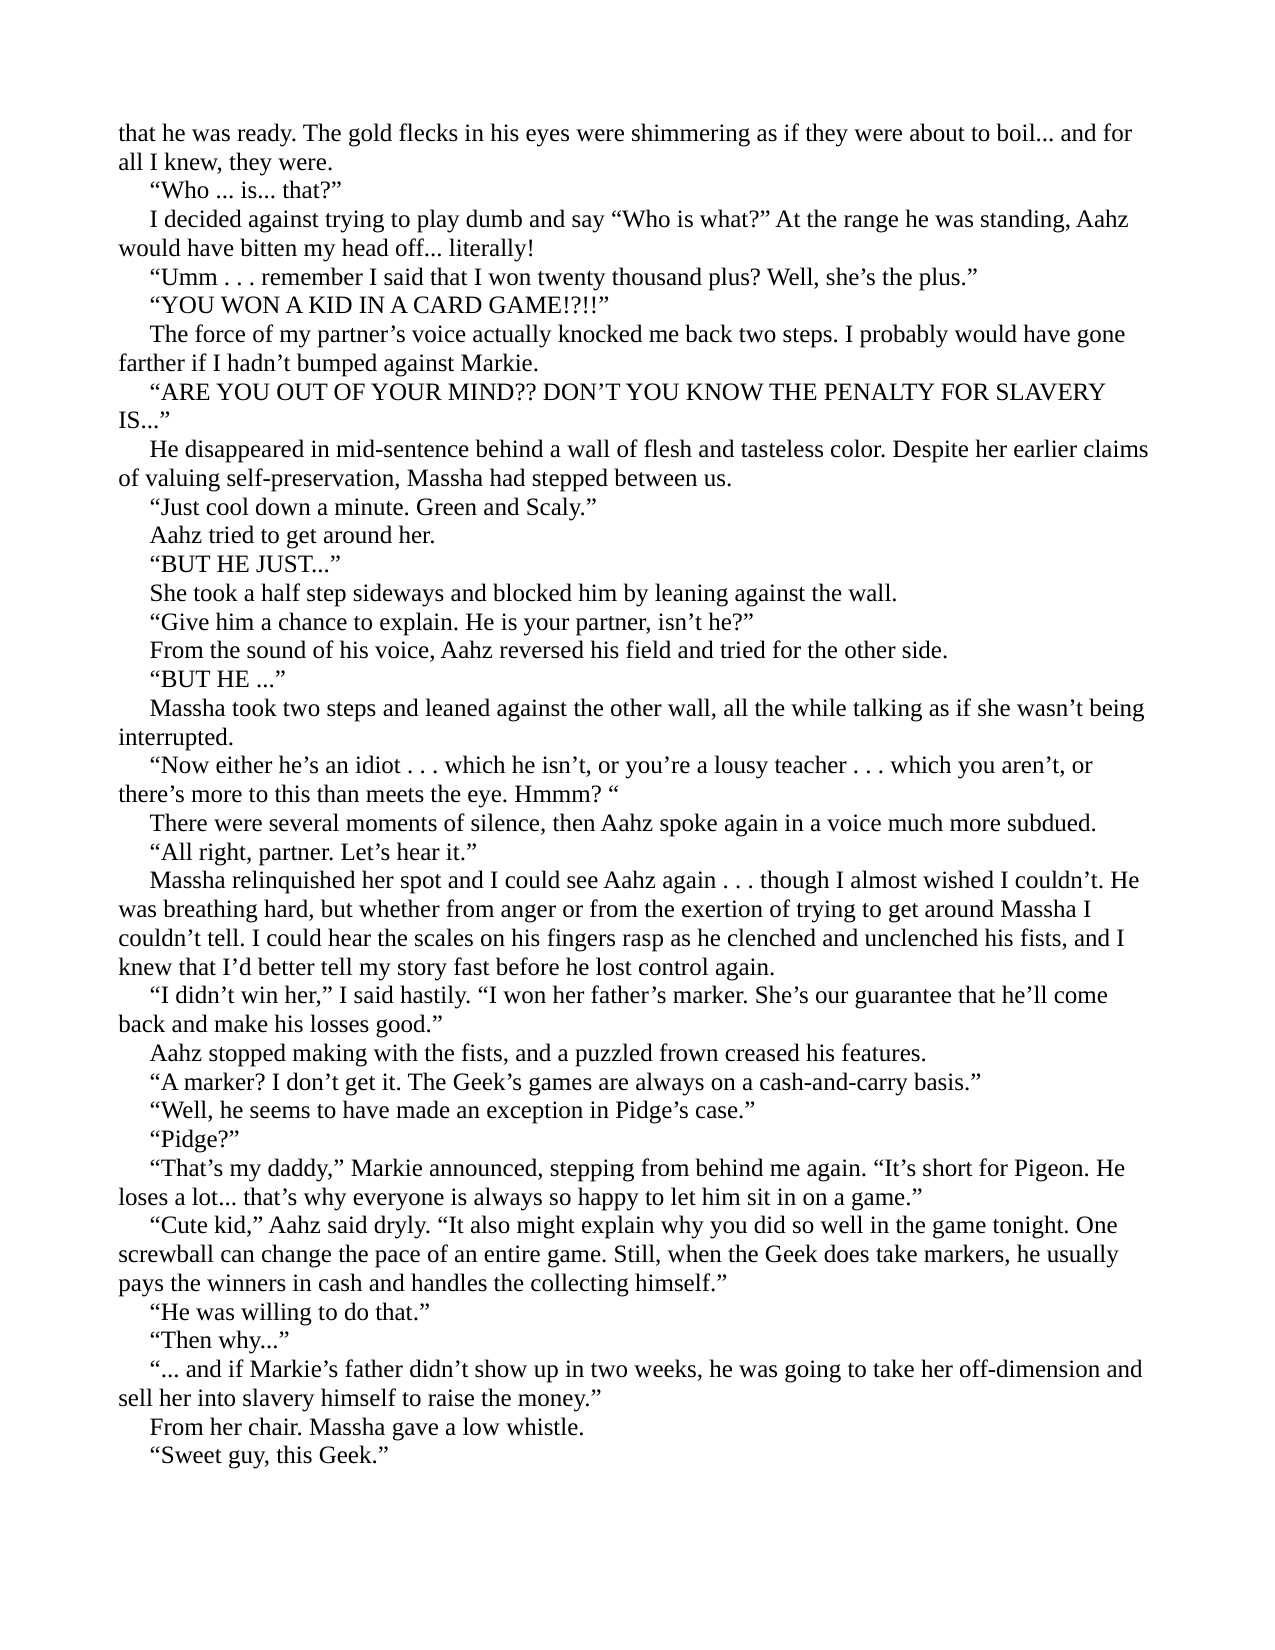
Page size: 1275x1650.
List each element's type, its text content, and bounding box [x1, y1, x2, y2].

text “Cute kid,” Aahz said dryly. “It also might explain why you did so well in the game tonight. One screwball can change the pace of an entire game. Still, when the Geek does take markers, he usually pays the winners in cash and handles the collecting himself.” [118, 1211, 1157, 1297]
text “BUT HE JUST...” [118, 549, 1157, 578]
text “YOU WON A KID IN A CARD GAME!?!!” [118, 291, 1157, 319]
text “BUT HE ...” [118, 664, 1157, 693]
text “ARE YOU OUT OF YOUR MIND?? DON’T YOU KNOW THE PENALTY FOR SLAVERY IS...” [118, 377, 1157, 434]
text Massha relinquished her spot and I could see Aahz again . . . though I almost wished I couldn’t. He was breathing hard, but whether from anger or from the exertion of trying to get around Massha I couldn’t tell. I could hear the scales on his fingers rasp as he clenched and unclenched his fists, and I knew that I’d better tell my story fast before he lost control again. [118, 866, 1157, 981]
text that he was ready. The gold flecks in his eyes were shimmering as if they were about to boil... and for all I knew, they were. [118, 118, 1157, 176]
text From the sound of his voice, Aahz reversed his field and tried for the other side. [118, 636, 1157, 664]
text “A marker? I don’t get it. The Geek’s games are always on a cash-and-carry basis.” [118, 1067, 1157, 1096]
text “He was willing to do that.” [118, 1297, 1157, 1326]
text From her chair. Massha gave a low whistle. [118, 1412, 1157, 1441]
text “... and if Markie’s father didn’t show up in two weeks, he was going to take her off-dimension and sell her into slavery himself to raise the money.” [118, 1354, 1157, 1412]
text “Pidge?” [118, 1124, 1157, 1153]
text Aahz tried to get around her. [118, 521, 1157, 549]
text I decided against trying to play dumb and say “Who is what?” At the range he was standing, Aahz would have bitten my head off... literally! [118, 204, 1157, 262]
text She took a half step sideways and blocked him by leaning against the wall. [118, 578, 1157, 607]
text “Who ... is... that?” [118, 176, 1157, 204]
text “Give him a chance to explain. He is your partner, isn’t he?” [118, 607, 1157, 636]
text “Then why...” [118, 1326, 1157, 1354]
text There were several moments of silence, then Aahz spoke again in a voice much more subdued. [118, 808, 1157, 837]
text “That’s my daddy,” Markie announced, stepping from behind me again. “It’s short for Pigeon. He loses a lot... that’s why everyone is always so happy to let him sit in on a game.” [118, 1153, 1157, 1211]
text Massha took two steps and leaned against the other wall, all the while talking as if she wasn’t being interrupted. [118, 693, 1157, 751]
text He disappeared in mid-sentence behind a wall of flesh and tasteless color. Despite her earlier claims of valuing self-preservation, Massha had stepped between us. [118, 434, 1157, 492]
text Aahz stopped making with the fists, and a puzzled frown creased his features. [118, 1038, 1157, 1067]
text “All right, partner. Let’s hear it.” [118, 837, 1157, 866]
text The force of my partner’s voice actually knocked me back two steps. I probably would have gone farther if I hadn’t bumped against Markie. [118, 319, 1157, 377]
text “I didn’t win her,” I said hastily. “I won her father’s marker. She’s our guarantee that he’ll come back and make his losses good.” [118, 981, 1157, 1038]
text “Umm . . . remember I said that I won twenty thousand plus? Well, she’s the plus.” [118, 262, 1157, 291]
text “Just cool down a minute. Green and Scaly.” [118, 492, 1157, 521]
text “Sweet guy, this Geek.” [118, 1441, 1157, 1469]
text “Well, he seems to have made an exception in Pidge’s case.” [118, 1096, 1157, 1124]
text “Now either he’s an idiot . . . which he isn’t, or you’re a lousy teacher . . . which you aren’t, or there’s more to this than meets the eye. Hmmm? “ [118, 751, 1157, 808]
